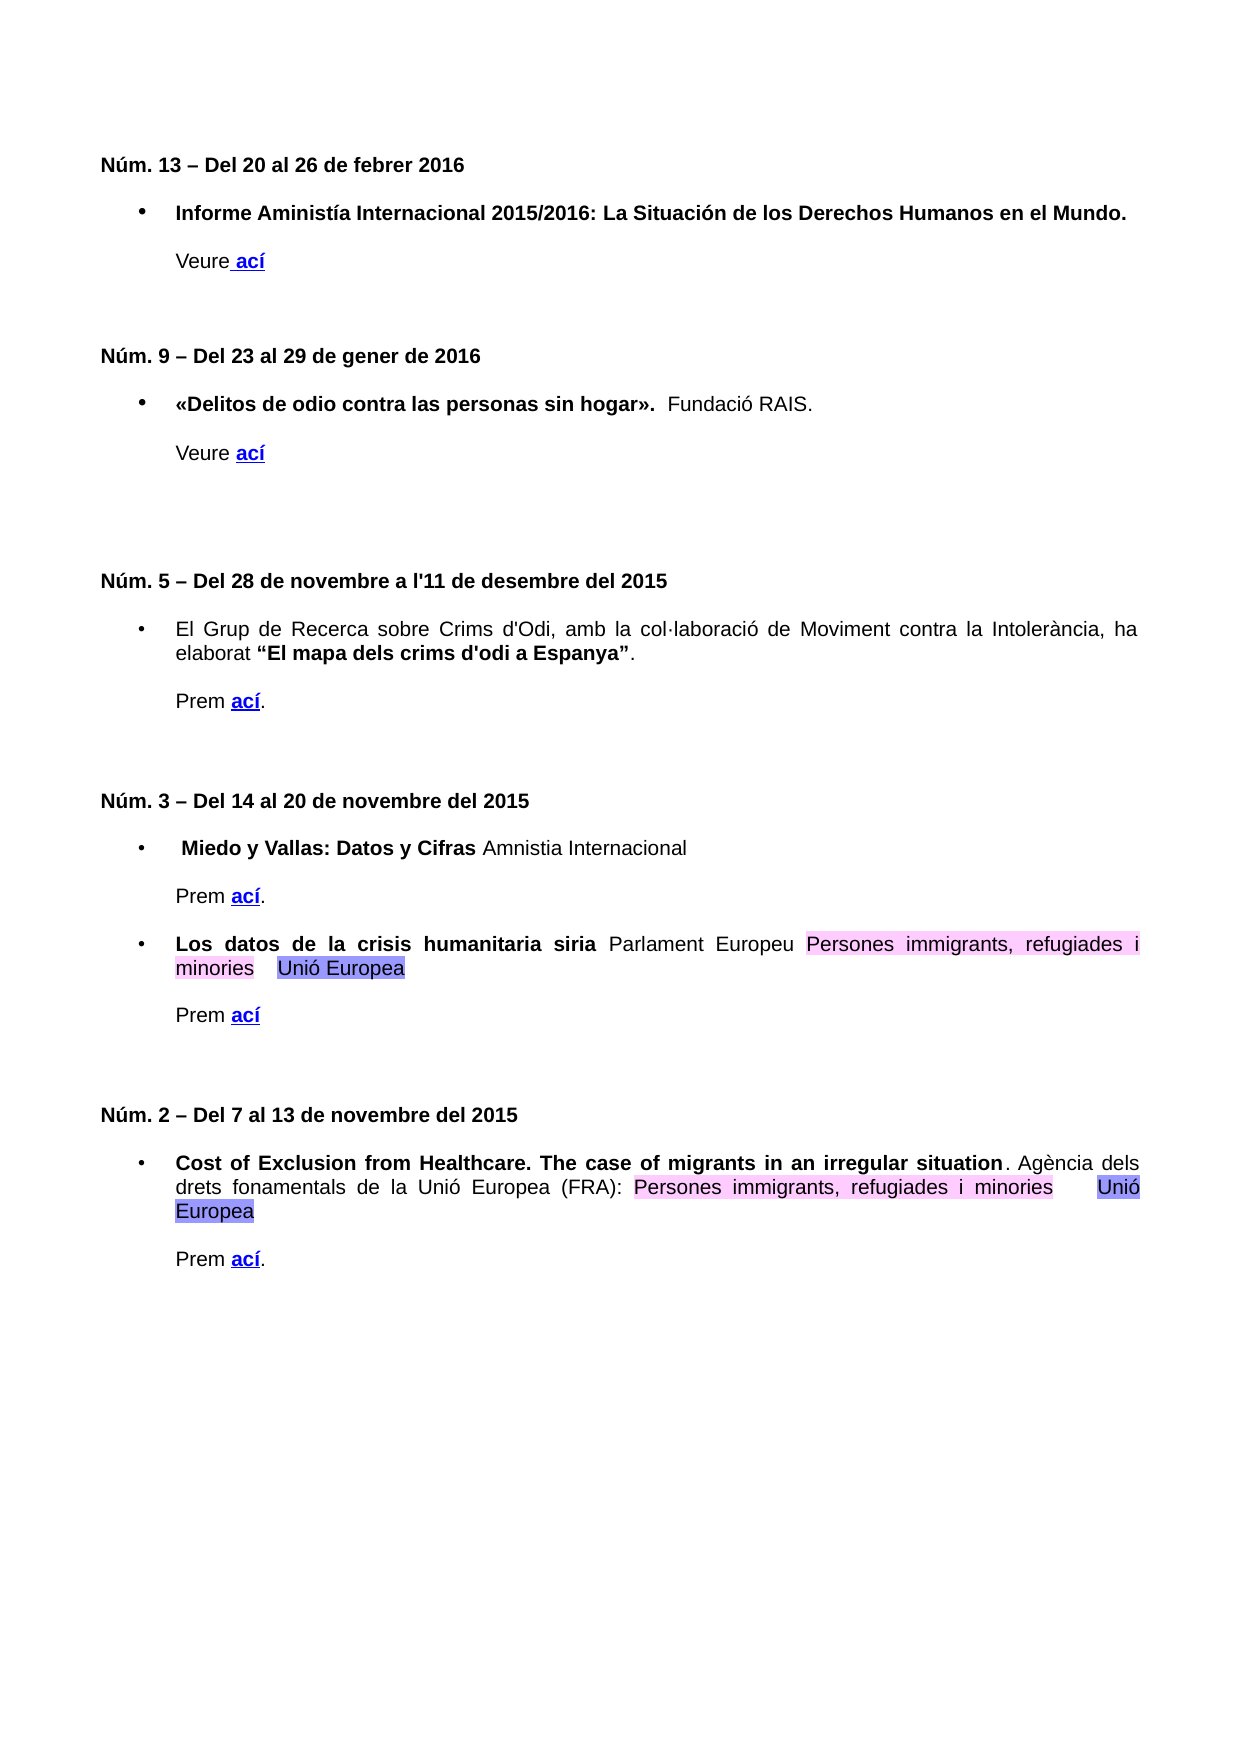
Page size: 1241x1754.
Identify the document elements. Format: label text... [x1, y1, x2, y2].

text Núm. 2 – Del 7 al 13 de novembre del 2015 [100, 1103, 1140, 1127]
list Prem ací. [138, 688, 1140, 712]
list Prem ací [138, 1003, 1140, 1027]
list Cost of Exclusion from Healthcare. The case of migrants in an irregular situation. Agència dels drets fonamentals de la Unió Europea (FRA): Persones immigrants, refugiades i minories Unió Europea [138, 1151, 1140, 1223]
text Núm. 5 – Del 28 de novembre a l'11 de desembre del 2015 [100, 569, 1140, 593]
list Prem ací. [138, 1246, 1140, 1270]
text Núm. 9 – Del 23 al 29 de gener de 2016 [100, 344, 1140, 368]
list Veure ací [138, 249, 1140, 273]
list Prem ací. [138, 884, 1140, 908]
list Veure ací [138, 441, 1140, 464]
list Informe Aministía Internacional 2015/2016: La Situación de los Derechos Humanos en el Mundo. [138, 200, 1140, 225]
text Núm. 3 – Del 14 al 20 de novembre del 2015 [100, 788, 1140, 812]
text Núm. 13 – Del 20 al 26 de febrer 2016 [100, 153, 1140, 177]
list El Grup de Recerca sobre Crims d'Odi, amb la col·laboració de Moviment contra la Intolerància, ha elaborat “El mapa dels crims d'odi a Espanya”. [138, 617, 1140, 665]
list Los datos de la crisis humanitaria siria Parlament Europeu Persones immigrants, refugiades i minories Unió Europea [138, 931, 1140, 979]
list Miedo y Vallas: Datos y Cifras Amnistia Internacional [138, 836, 1140, 860]
list «Delitos de odio contra las personas sin hogar». Fundació RAIS. [138, 392, 1140, 417]
